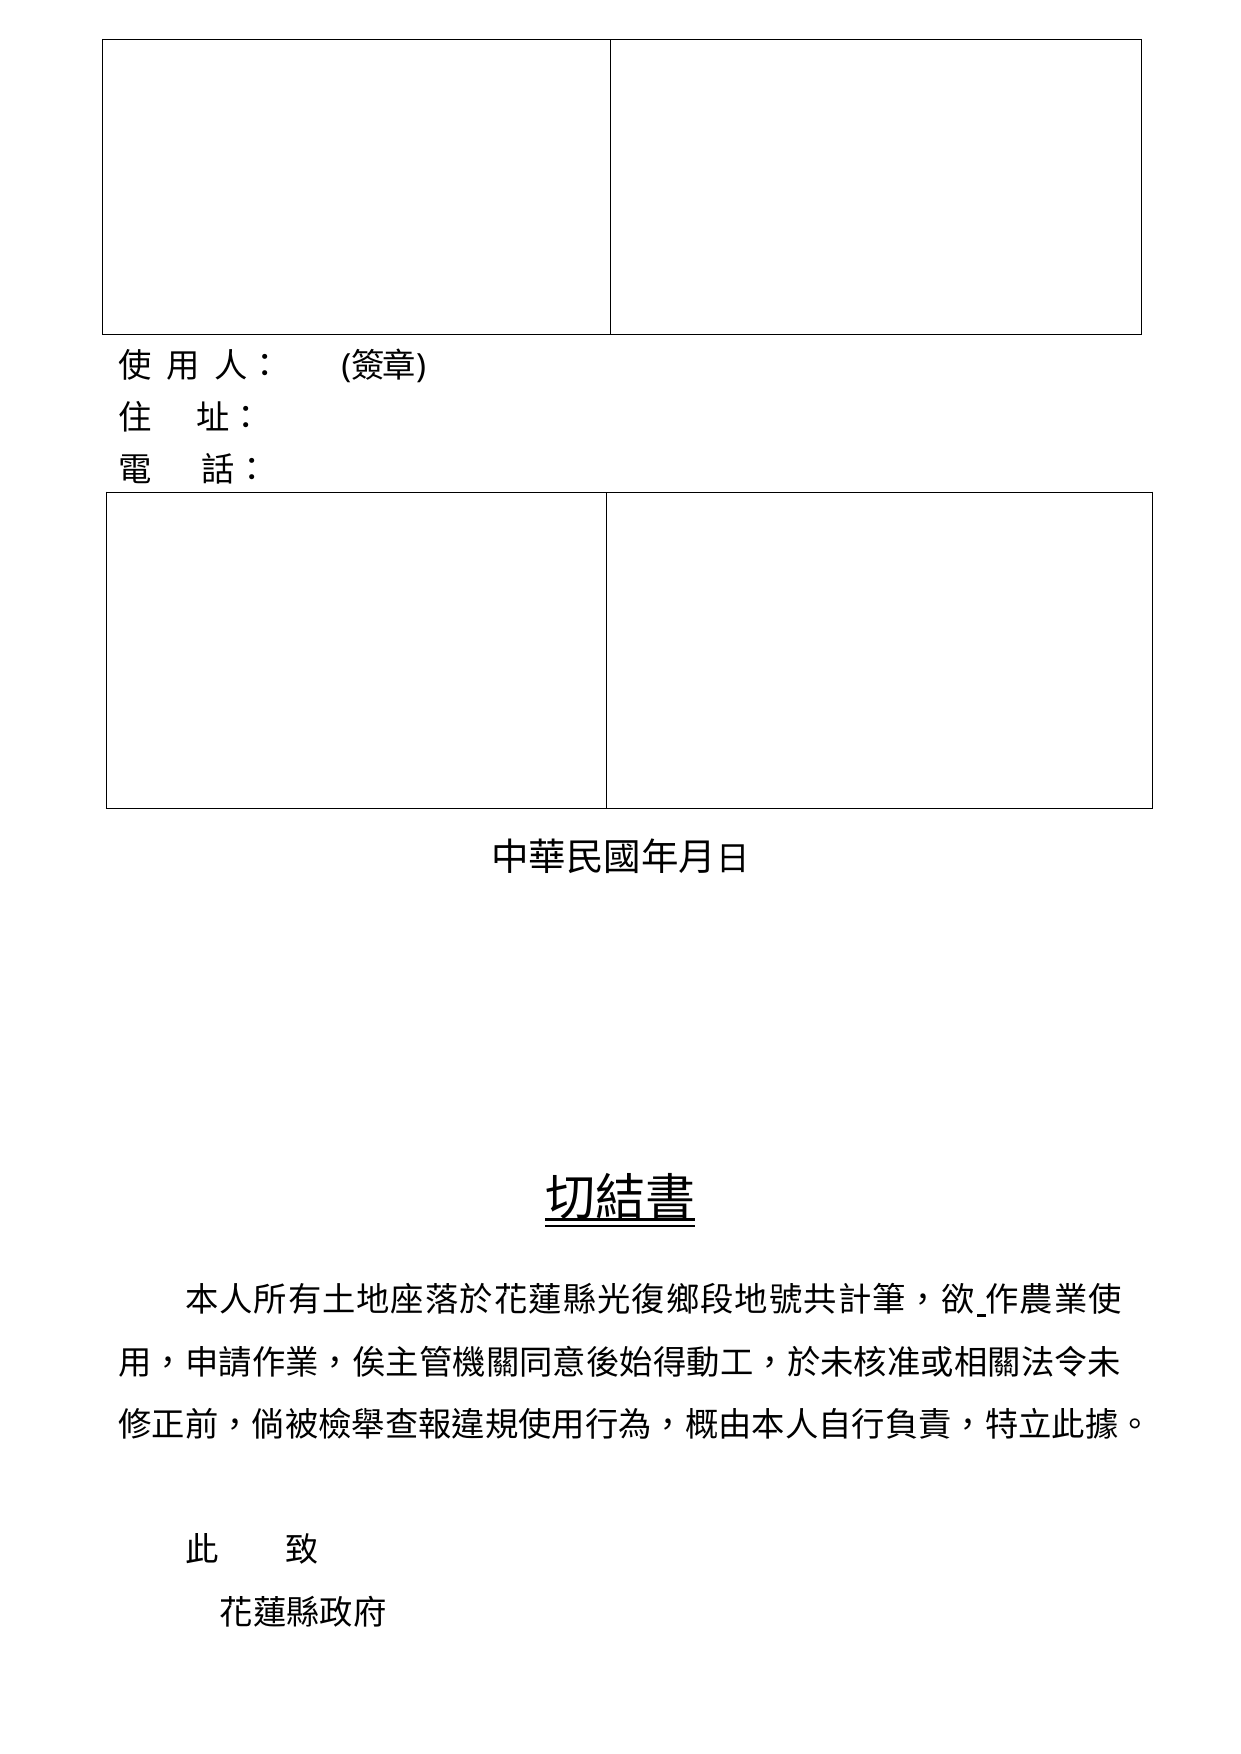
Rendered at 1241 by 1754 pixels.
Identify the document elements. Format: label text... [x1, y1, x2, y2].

text 切結書 [118, 1148, 1122, 1239]
text 住 址： [118, 387, 1122, 439]
text 此 致 [118, 1512, 1122, 1574]
table_header [103, 40, 610, 334]
text 本人所有土地座落於花蓮縣光復鄉段地號共計筆，欲 作農業使用，申請作業，俟主管機關同意後始得動工，於未核准或相關法令未修正前，倘被檢舉查報違規使用行為，概由本人自行負責，特立此據。 [118, 1262, 1122, 1449]
table_header [107, 493, 606, 808]
text 花蓮縣政府 [118, 1574, 1122, 1637]
table_header [607, 493, 1152, 808]
text 使 用 人： (簽章) [118, 335, 1122, 387]
text 中華民國年月日 [118, 809, 1122, 899]
text 電話： [118, 439, 1122, 492]
table_header [611, 40, 1141, 334]
